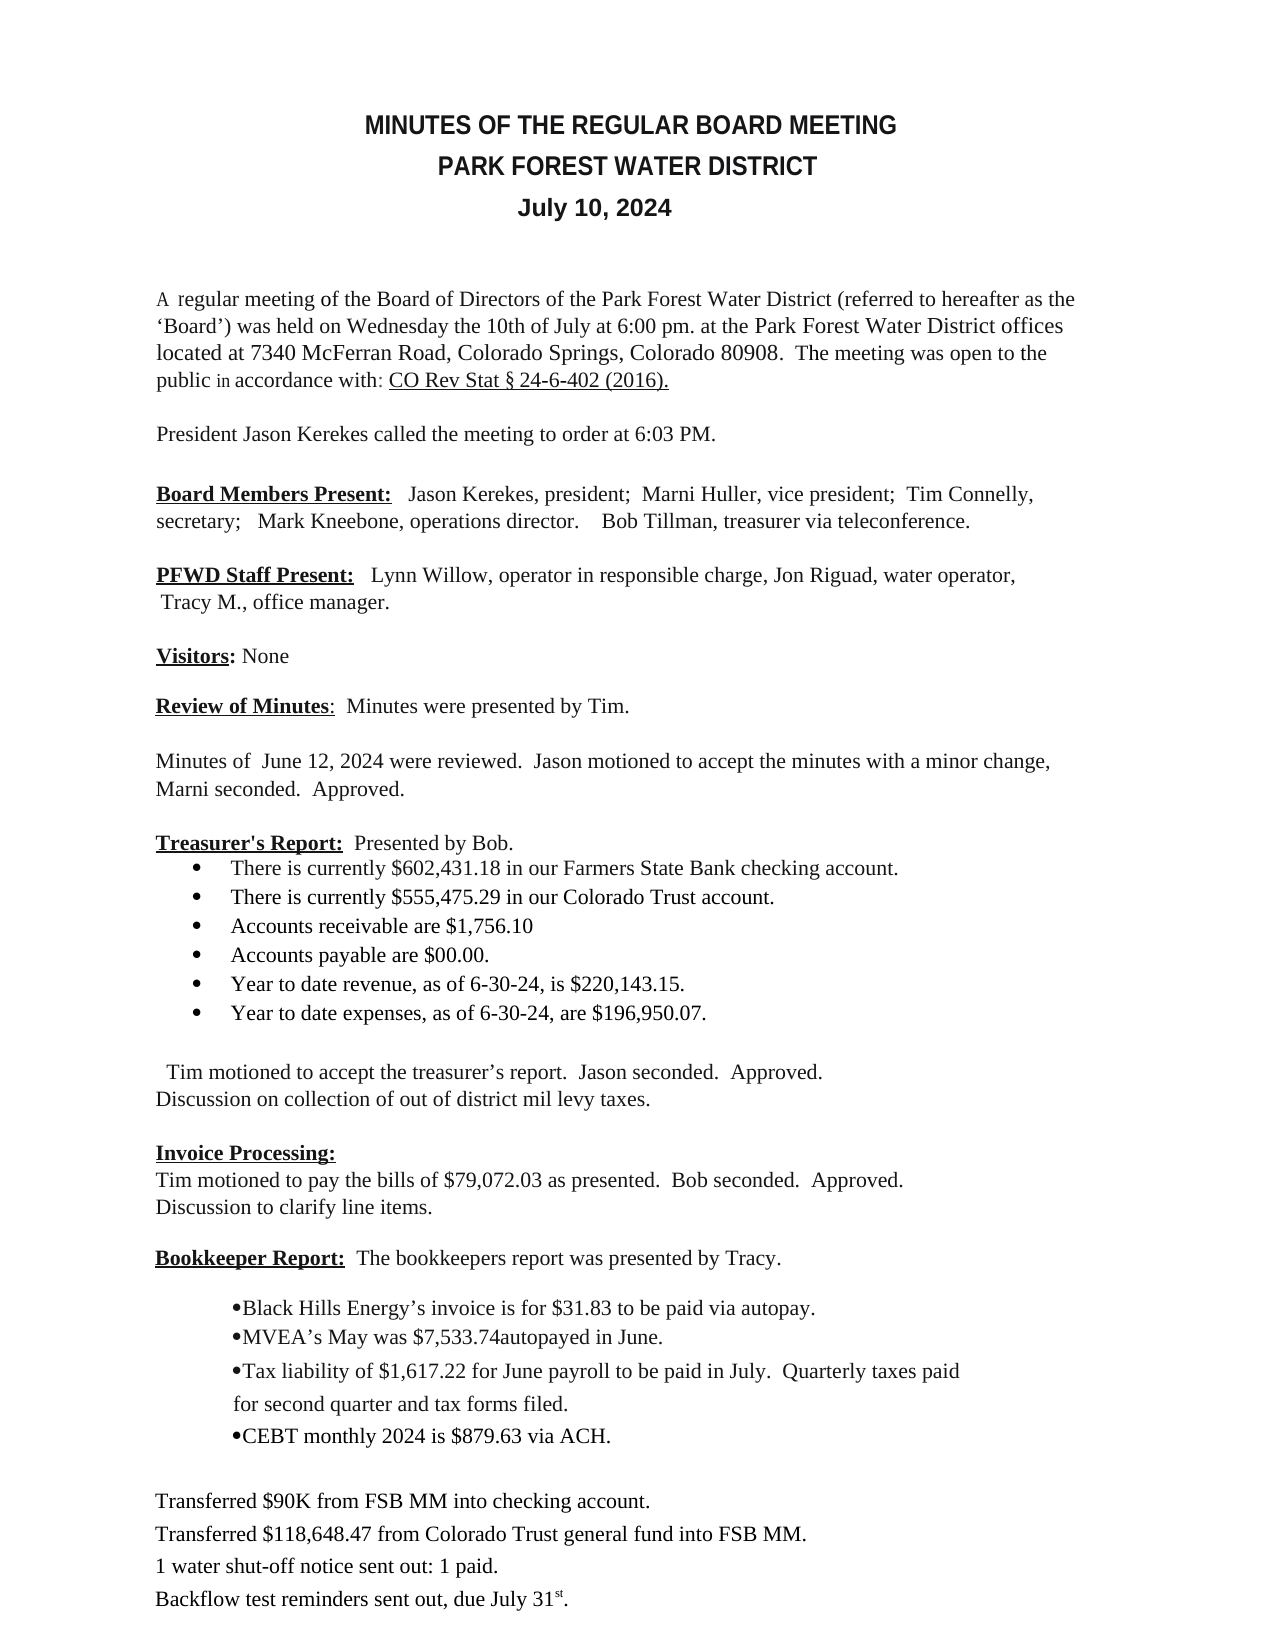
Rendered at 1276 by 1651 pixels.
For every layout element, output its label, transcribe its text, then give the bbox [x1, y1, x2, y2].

text 1 water shut-off notice sent out: 1 paid. [155, 1548, 970, 1580]
text July 10, 2024 [455, 183, 970, 224]
text Minutes of June 12, 2024 were reviewed. Jason motioned to accept the minutes with a minor change, Marni seconded. Approved. [155, 747, 1073, 801]
text Tim motioned to pay the bills of $79,072.03 as presented. Bob seconded. Approved. [155, 1166, 1073, 1193]
text Invoice Processing: [155, 1139, 1073, 1166]
text President Jason Kerekes called the meeting to order at 6:03 PM. [156, 419, 1097, 447]
list MVEA’s May was $7,533.74autopayed in June. [233, 1324, 970, 1349]
list Tax liability of $1,617.22 for June payroll to be paid in July. Quarterly taxes paid for second quarter and tax forms filed. [233, 1353, 970, 1418]
list Year to date expenses, as of 6-30-24, are $196,950.07. [193, 1000, 1073, 1025]
text Board Members Present: Jason Kerekes, president; Marni Huller, vice president; Tim Connelly, secretary; Mark Kneebone, operations director. Bob Tillman, treasurer via teleconference. [156, 479, 1097, 533]
list Year to date revenue, as of 6-30-24, is $220,143.15. [193, 971, 1073, 996]
text Treasurer's Report: Presented by Bob. [155, 828, 1073, 855]
list There is currently $555,475.29 in our Colorado Trust account. [193, 884, 1073, 909]
text Backflow test reminders sent out, due July 31st. [155, 1580, 970, 1613]
text Visitors: None [156, 641, 1097, 668]
text Transferred $118,648.47 from Colorado Trust general fund into FSB MM. [155, 1515, 970, 1548]
text PFWD Staff Present: Lynn Willow, operator in responsible charge, Jon Riguad, water operator, [156, 561, 1097, 587]
text A regular meeting of the Board of Directors of the Park Forest Water District (referred to hereafter as the ‘Board’) was held on Wednesday the 10th of July at 6:00 pm. at the Park Forest Water District offices located at 7340 McFerran Road, Colorado Springs, Colorado 80908. The meeting was open to the public in accordance with: CO Rev Stat § 24-6-402 (2016). [156, 285, 1097, 393]
text Bookkeeper Report: The bookkeepers report was presented by Tracy. [155, 1246, 970, 1270]
list There is currently $602,431.18 in our Farmers State Bank checking account. [193, 855, 1073, 881]
text Discussion on collection of out of district mil levy taxes. [155, 1085, 1073, 1112]
text Tim motioned to accept the treasurer’s report. Jason seconded. Approved. [155, 1058, 1073, 1085]
text Discussion to clarify line items. [155, 1193, 1073, 1220]
text Transferred $90K from FSB MM into checking account. [155, 1483, 970, 1515]
list Black Hills Energy’s invoice is for $31.83 to be paid via autopay. [233, 1295, 970, 1320]
list Accounts receivable are $1,756.10 [193, 913, 1073, 938]
text Tracy M., office manager. [155, 587, 1097, 614]
list CEBT monthly 2024 is $879.63 via ACH. [233, 1418, 970, 1450]
text Review of Minutes: Minutes were presented by Tim. [155, 693, 1073, 719]
list Accounts payable are $00.00. [193, 942, 1073, 967]
text MINUTES OF THE REGULAR BOARD MEETING PARK FOREST WATER DISTRICT [341, 101, 914, 183]
